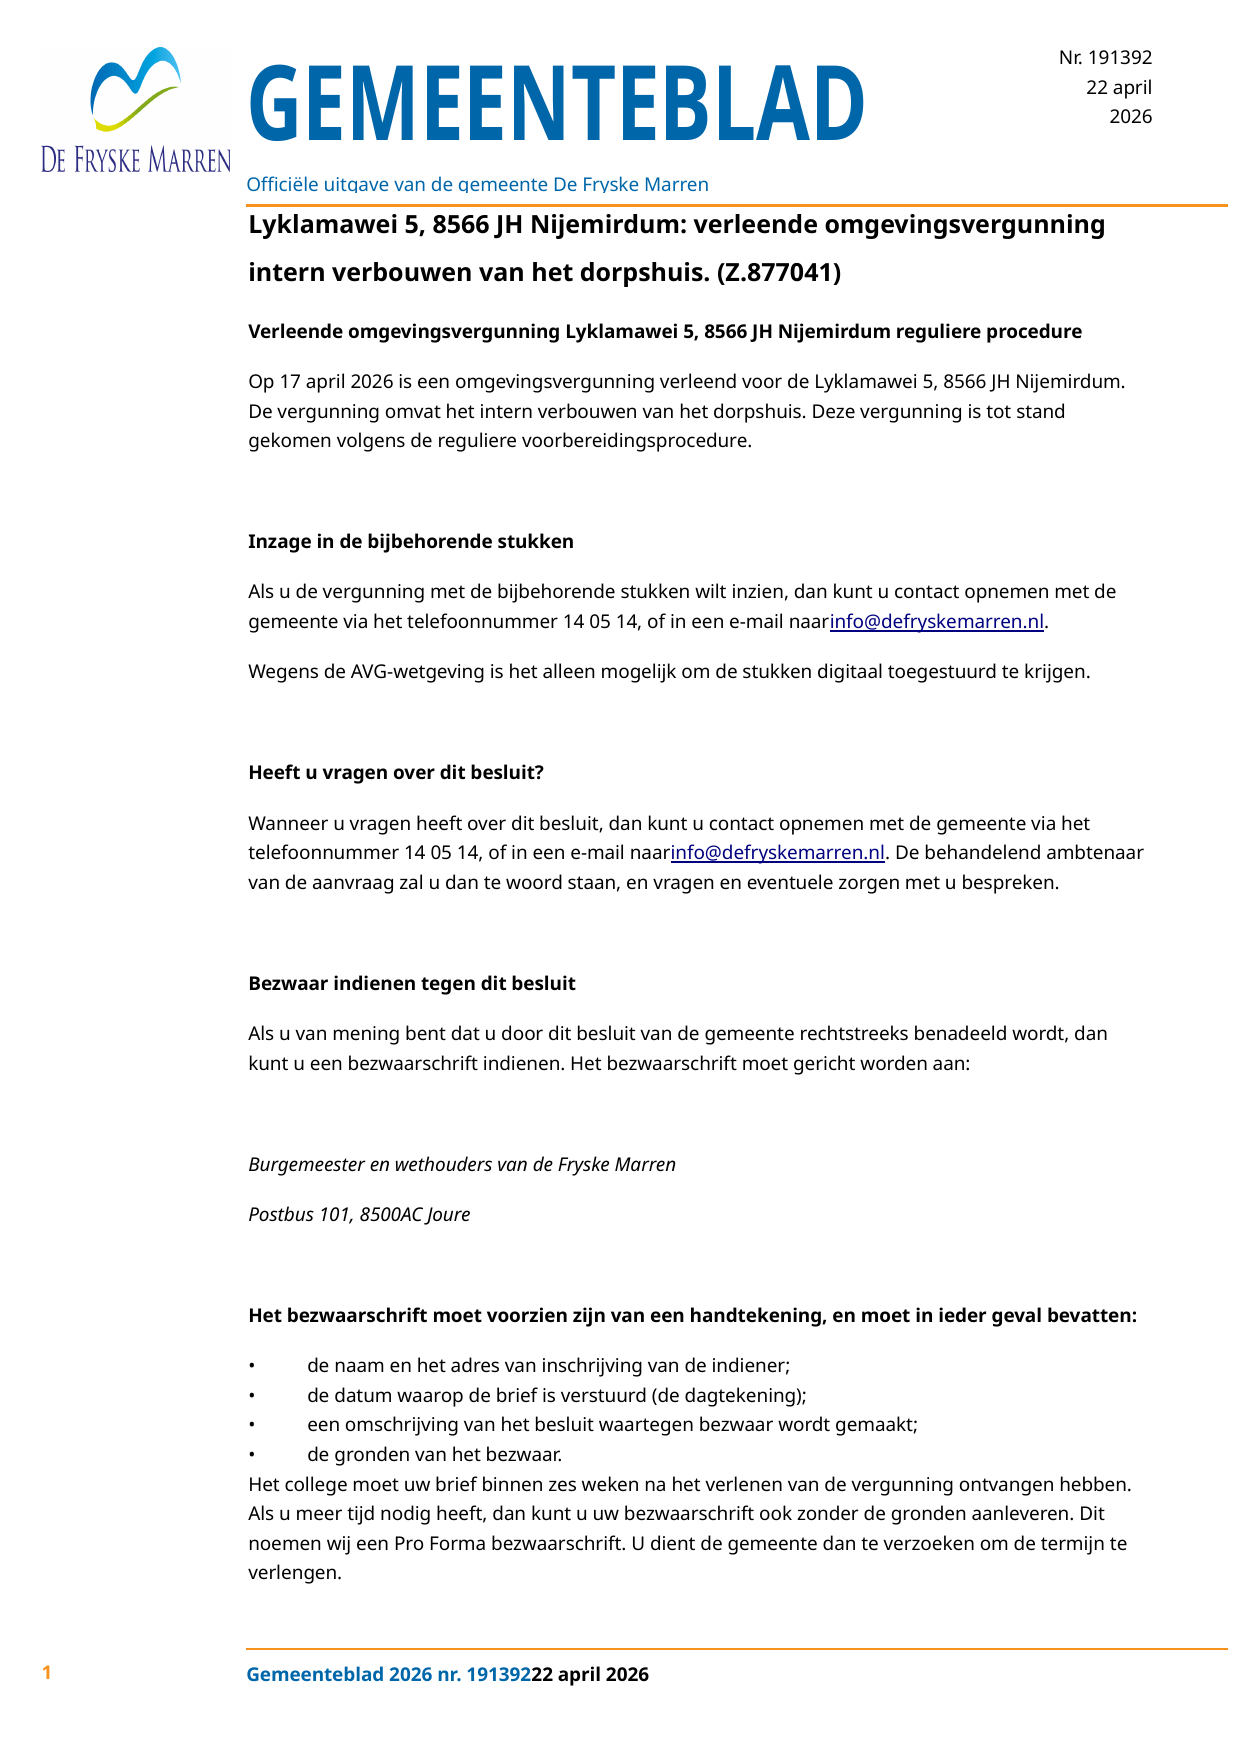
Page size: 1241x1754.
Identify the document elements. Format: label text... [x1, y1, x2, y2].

text Heeft u vragen over dit besluit? [248, 759, 1152, 785]
text Als u van mening bent dat u door dit besluit van de gemeente rechtstreeks benadeeld wordt, dan kunt u een bezwaarschrift indienen. Het bezwaarschrift moet gericht worden aan: [248, 1020, 1152, 1076]
text Postbus 101, 8500AC Joure [248, 1201, 1152, 1227]
text Bezwaar indienen tegen dit besluit [248, 970, 1152, 996]
list de gronden van het bezwaar. [248, 1441, 1152, 1467]
text Wegens de AVG-wetgeving is het alleen mogelijk om de stukken digitaal toegestuurd te krijgen. [248, 659, 1152, 684]
picture [41, 47, 231, 172]
text Burgemeester en wethouders van de Fryske Marren [248, 1151, 1152, 1177]
text Op 17 april 2026 is een omgevingsvergunning verleend voor de Lyklamawei 5, 8566 JH Nijemirdum. De vergunning omvat het intern verbouwen van het dorpshuis. Deze vergunning is tot stand gekomen volgens de reguliere voorbereidingsprocedure. [248, 368, 1152, 453]
text Het college moet uw brief binnen zes weken na het verlenen van de vergunning ontvangen hebben. Als u meer tijd nodig heeft, dan kunt u uw bezwaarschrift ook zonder de gronden aanleveren. Dit noemen wij een Pro Forma bezwaarschrift. U dient de gemeente dan te verzoeken om de termijn te verlengen. [248, 1471, 1152, 1585]
text Het bezwaarschrift moet voorzien zijn van een handtekening, en moet in ieder geval bevatten: [248, 1302, 1152, 1328]
text Wanneer u vragen heeft over dit besluit, dan kunt u contact opnemen met de gemeente via het telefoonnummer 14 05 14, of in een e-mail naarinfo@defryskemarren.nl. De behandelend ambtenaar van de aanvraag zal u dan te woord staan, en vragen en eventuele zorgen met u bespreken. [248, 810, 1152, 895]
text Verleende omgevingsvergunning Lyklamawei 5, 8566 JH Nijemirdum reguliere procedure [248, 318, 1152, 344]
text Als u de vergunning met de bijbehorende stukken wilt inzien, dan kunt u contact opnemen met de gemeente via het telefoonnummer 14 05 14, of in een e-mail naarinfo@defryskemarren.nl. [248, 579, 1152, 634]
text Lyklamawei 5, 8566 JH Nijemirdum: verleende omgevingsvergunning intern verbouwen van het dorpshuis. (Z.877041) [248, 207, 1152, 288]
list een omschrijving van het besluit waartegen bezwaar wordt gemaakt; [248, 1412, 1152, 1437]
list de datum waarop de brief is verstuurd (de dagtekening); [248, 1382, 1152, 1408]
text Inzage in de bijbehorende stukken [248, 528, 1152, 554]
list de naam en het adres van inschrijving van de indiener; [248, 1352, 1152, 1378]
